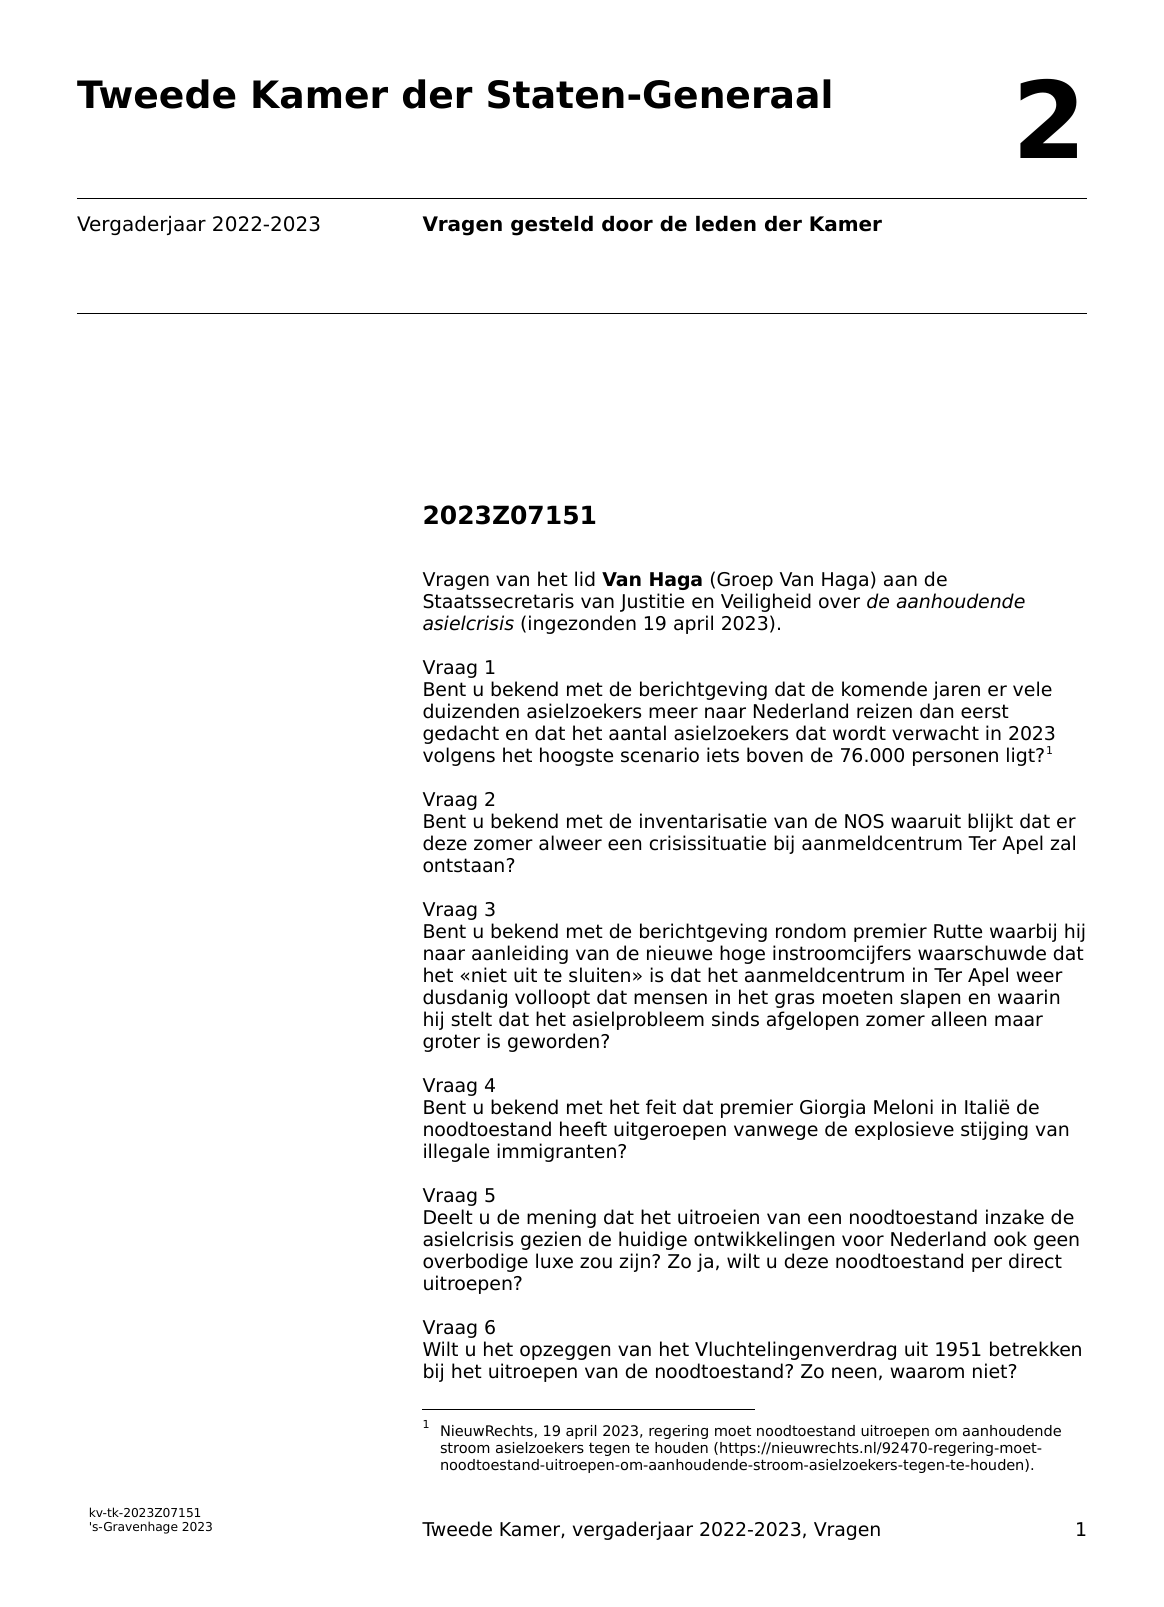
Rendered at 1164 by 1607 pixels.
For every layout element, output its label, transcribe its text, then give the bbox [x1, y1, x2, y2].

text Vraag 6 [422, 1317, 1087, 1339]
table_cell Vergaderjaar 2022-2023 [77, 199, 422, 313]
text kv-tk-2023Z07151 [88, 1506, 323, 1520]
table_cell Vragen gesteld door de leden der Kamer [422, 199, 1087, 313]
text Wilt u het opzeggen van het Vluchtelingenverdrag uit 1951 betrekken bij het uitroepen van de noodtoestand? Zo neen, waarom niet? [422, 1339, 1087, 1383]
text Bent u bekend met de berichtgeving rondom premier Rutte waarbij hij naar aanleiding van de nieuwe hoge instroomcijfers waarschuwde dat het «niet uit te sluiten» is dat het aanmeldcentrum in Ter Apel weer dusdanig volloopt dat mensen in het gras moeten slapen en waarin hij stelt dat het asielprobleem sinds afgelopen zomer alleen maar groter is geworden? [422, 921, 1087, 1053]
table_header 2 [886, 59, 1087, 198]
text Vraag 4 [422, 1075, 1087, 1097]
text Bent u bekend met het feit dat premier Giorgia Meloni in Italië de noodtoestand heeft uitgeroepen vanwege de explosieve stijging van illegale immigranten? [422, 1097, 1087, 1163]
text Bent u bekend met de berichtgeving dat de komende jaren er vele duizenden asielzoekers meer naar Nederland reizen dan eerst gedacht en dat het aantal asielzoekers dat wordt verwacht in 2023 volgens het hoogste scenario iets boven de 76.000 personen ligt? [422, 679, 1087, 767]
text Vragen van het lid Van Haga (Groep Van Haga) aan de Staatssecretaris van Justitie en Veiligheid over de aanhoudende asielcrisis (ingezonden 19 april 2023). [422, 569, 1087, 635]
text 's-Gravenhage 2023 [88, 1520, 323, 1534]
table_header Tweede Kamer der Staten-Generaal [77, 59, 886, 198]
text Vraag 1 [422, 657, 1087, 679]
text Vraag 5 [422, 1185, 1087, 1207]
text Vraag 3 [422, 899, 1087, 921]
text 2023Z07151 [422, 501, 1087, 531]
text Deelt u de mening dat het uitroeien van een noodtoestand inzake de asielcrisis gezien de huidige ontwikkelingen voor Nederland ook geen overbodige luxe zou zijn? Zo ja, wilt u deze noodtoestand per direct uitroepen? [422, 1207, 1087, 1295]
text Vraag 2 [422, 789, 1087, 811]
text NieuwRechts, 19 april 2023, regering moet noodtoestand uitroepen om aanhoudende stroom asielzoekers tegen te houden (https://nieuwrechts.nl/92470-regering-moet-noodtoestand-uitroepen-om-aanhoudende-stroom-asielzoekers-tegen-te-houden). [422, 1418, 1087, 1474]
text Bent u bekend met de inventarisatie van de NOS waaruit blijkt dat er deze zomer alweer een crisissituatie bij aanmeldcentrum Ter Apel zal ontstaan? [422, 811, 1087, 877]
